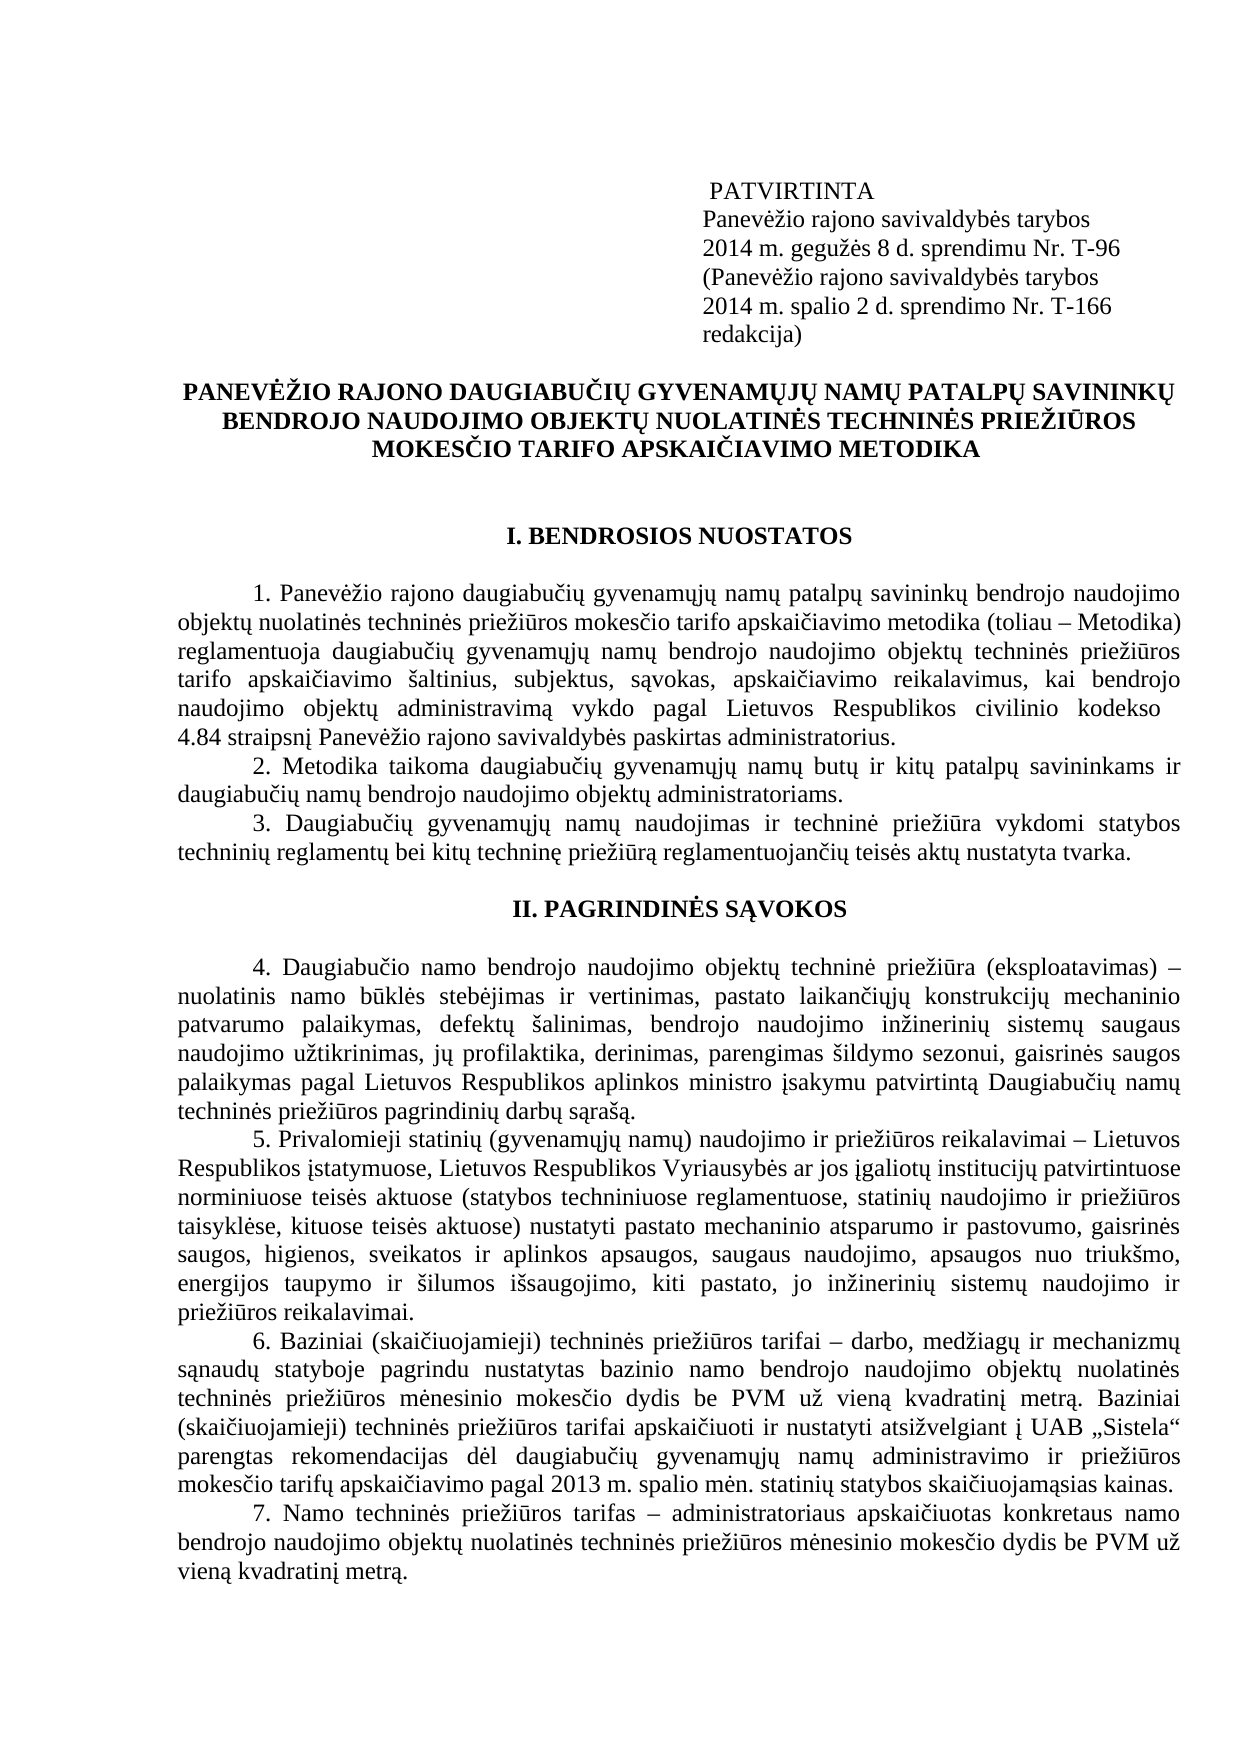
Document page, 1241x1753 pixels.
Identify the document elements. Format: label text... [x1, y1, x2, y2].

text 2014 m. gegužės 8 d. sprendimu Nr. T-96 [177, 233, 1181, 262]
text Panevėžio rajono savivaldybės tarybos [177, 204, 1181, 233]
text PATVIRTINTA [177, 176, 1181, 204]
text 7. Namo techninės priežiūros tarifas – administratoriaus apskaičiuotas konkretaus namo bendrojo naudojimo objektų nuolatinės techninės priežiūros mėnesinio mokesčio dydis be PVM už vieną kvadratinį metrą. [177, 1498, 1181, 1584]
text (Panevėžio rajono savivaldybės tarybos [177, 262, 1181, 291]
text PANEVĖŽIO RAJONO DAUGIABUČIŲ GYVENAMŲJŲ NAMŲ PATALPŲ SAVININKŲ BENDROJO NAUDOJIMO OBJEKTŲ NUOLATINĖS TECHNINĖS PRIEŽIŪROS MOKESČIO TARIFO APSKAIČIAVIMO METODIKA [177, 377, 1181, 463]
text 6. Baziniai (skaičiuojamieji) techninės priežiūros tarifai – darbo, medžiagų ir mechanizmų sąnaudų statyboje pagrindu nustatytas bazinio namo bendrojo naudojimo objektų nuolatinės techninės priežiūros mėnesinio mokesčio dydis be PVM už vieną kvadratinį metrą. Baziniai (skaičiuojamieji) techninės priežiūros tarifai apskaičiuoti ir nustatyti atsižvelgiant į UAB „Sistela“ parengtas rekomendacijas dėl daugiabučių gyvenamųjų namų administravimo ir priežiūros mokesčio tarifų apskaičiavimo pagal 2013 m. spalio mėn. statinių statybos skaičiuojamąsias kainas. [177, 1326, 1181, 1498]
text 4. Daugiabučio namo bendrojo naudojimo objektų techninė priežiūra (eksploatavimas) – nuolatinis namo būklės stebėjimas ir vertinimas, pastato laikančiųjų konstrukcijų mechaninio patvarumo palaikymas, defektų šalinimas, bendrojo naudojimo inžinerinių sistemų saugaus naudojimo užtikrinimas, jų profilaktika, derinimas, parengimas šildymo sezonui, gaisrinės saugos palaikymas pagal Lietuvos Respublikos aplinkos ministro įsakymu patvirtintą Daugiabučių namų techninės priežiūros pagrindinių darbų sąrašą. [177, 952, 1181, 1124]
text 3. Daugiabučių gyvenamųjų namų naudojimas ir techninė priežiūra vykdomi statybos techninių reglamentų bei kitų techninę priežiūrą reglamentuojančių teisės aktų nustatyta tvarka. [177, 808, 1181, 866]
text 1. Panevėžio rajono daugiabučių gyvenamųjų namų patalpų savininkų bendrojo naudojimo objektų nuolatinės techninės priežiūros mokesčio tarifo apskaičiavimo metodika (toliau – Metodika) reglamentuoja daugiabučių gyvenamųjų namų bendrojo naudojimo objektų techninės priežiūros tarifo apskaičiavimo šaltinius, subjektus, sąvokas, apskaičiavimo reikalavimus, kai bendrojo naudojimo objektų administravimą vykdo pagal Lietuvos Respublikos civilinio kodekso 4.84 straipsnį Panevėžio rajono savivaldybės paskirtas administratorius. [177, 578, 1181, 751]
text 2. Metodika taikoma daugiabučių gyvenamųjų namų butų ir kitų patalpų savininkams ir daugiabučių namų bendrojo naudojimo objektų administratoriams. [177, 751, 1181, 808]
text 2014 m. spalio 2 d. sprendimo Nr. T-166 redakcija) [177, 291, 1181, 348]
text I. BENDROSIOS NUOSTATOS [177, 521, 1181, 549]
text II. PAGRINDINĖS SĄVOKOS [178, 894, 1181, 923]
text 5. Privalomieji statinių (gyvenamųjų namų) naudojimo ir priežiūros reikalavimai – Lietuvos Respublikos įstatymuose, Lietuvos Respublikos Vyriausybės ar jos įgaliotų institucijų patvirtintuose norminiuose teisės aktuose (statybos techniniuose reglamentuose, statinių naudojimo ir priežiūros taisyklėse, kituose teisės aktuose) nustatyti pastato mechaninio atsparumo ir pastovumo, gaisrinės saugos, higienos, sveikatos ir aplinkos apsaugos, saugaus naudojimo, apsaugos nuo triukšmo, energijos taupymo ir šilumos išsaugojimo, kiti pastato, jo inžinerinių sistemų naudojimo ir priežiūros reikalavimai. [177, 1124, 1181, 1326]
